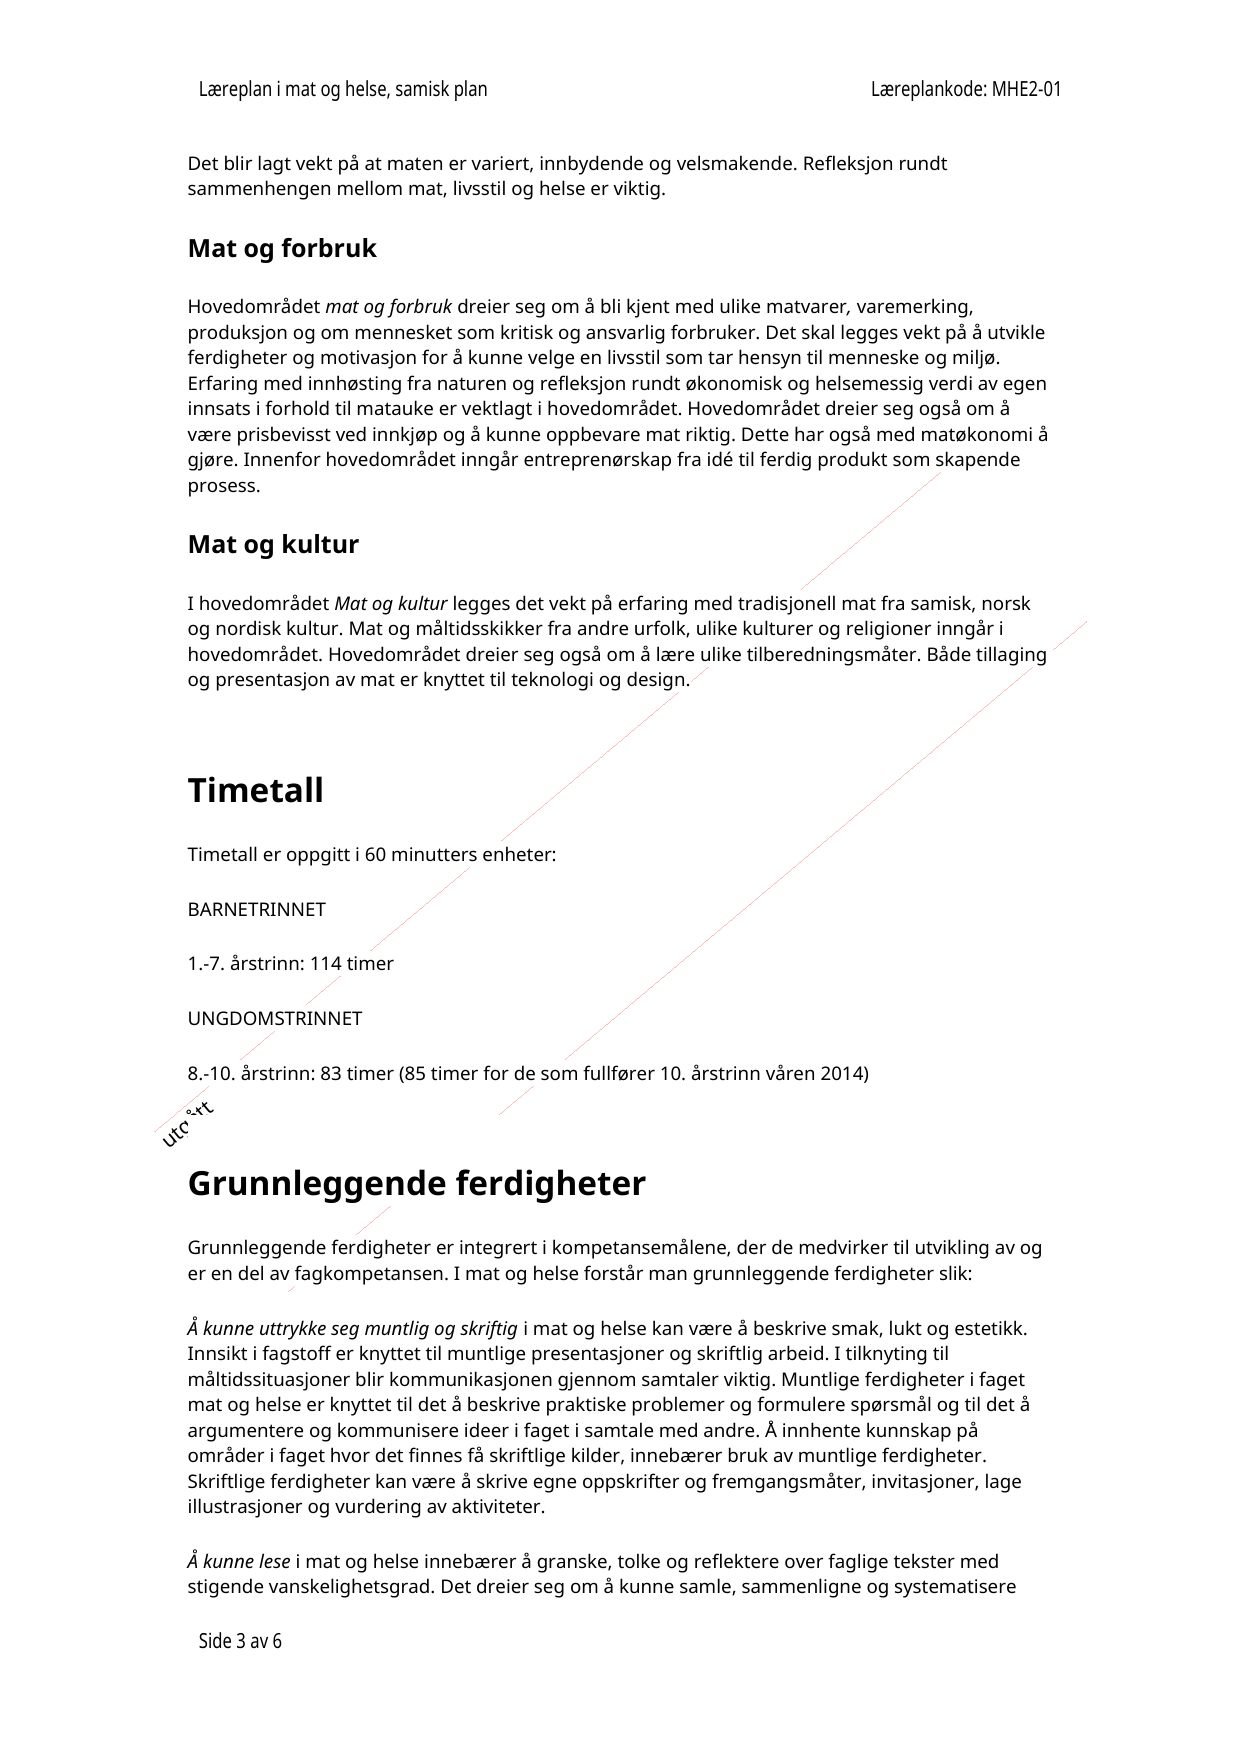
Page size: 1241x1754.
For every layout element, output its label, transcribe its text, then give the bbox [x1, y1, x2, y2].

text I hovedområdet Mat og livsstil dreier det seg om å utvikle ferdighet og motivasjon for å velge en helsefremmende livsstil. Å sette sammen ernæringsmessig god mat i samsvar med anbefalinger fra helsemyndighetene for et sunt kosthold er grunnlag for opplæringen innenfor hovedområdet. Det blir lagt vekt på at maten er variert, innbydende og velsmakende. Refleksjon rundt sammenhengen mellom mat, livsstil og helse er viktig. [666, 150, 1053, 201]
text Timetall er oppgitt i 60 minutters enheter: [562, 841, 823, 867]
text Timetall er oppgitt i 60 minutters enheter: [796, 841, 1053, 867]
subtitle Timetall [537, 721, 966, 812]
text UNGDOMSTRINNET [367, 1005, 628, 1031]
text 1.-7. årstrinn: 114 timer [666, 951, 1053, 976]
subtitle Mat og forbruk [383, 230, 1053, 264]
text Grunnleggende ferdigheter er integrert i kompetansemålene, der de medvirker til utvikling av og er en del av fagkompetansen. I mat og helse forstår man grunnleggende ferdigheter slik: [973, 1235, 1053, 1286]
text BARNETRINNET [407, 896, 758, 921]
text 1.-7. årstrinn: 114 timer [399, 951, 692, 976]
text BARNETRINNET [732, 896, 1053, 921]
subtitle Timetall [333, 721, 642, 812]
text I hovedområdet Mat og kultur legges det vekt på erfaring med tradisjonell mat fra samisk, norsk og nordisk kultur. Mat og måltidsskikker fra andre urfolk, ulike kulturer og religioner inngår i hovedområdet. Hovedområdet dreier seg også om å lære ulike tilberedningsmåter. Både tillaging og presentasjon av mat er knyttet til teknologi og design. [691, 667, 1031, 692]
text Hovedområdet mat og forbruk dreier seg om å bli kjent med ulike matvarer, varemerking, produksjon og om mennesket som kritisk og ansvarlig forbruker. Det skal legges vekt på å utvikle ferdigheter og motivasjon for å kunne velge en livsstil som tar hensyn til menneske og miljø. Erfaring med innhøsting fra naturen og refleksjon rundt økonomisk og helsemessig verdi av egen innsats i forhold til matauke er vektlagt i hovedområdet. Hovedområdet dreier seg også om å være prisbevisst ved innkjøp og å kunne oppbevare mat riktig. Dette har også med matøkonomi å gjøre. Innenfor hovedområdet inngår entreprenørskap fra idé til ferdig produkt som skapende prosess. [187, 293, 1053, 498]
text BARNETRINNET [326, 896, 434, 921]
subtitle Mat og kultur [366, 527, 873, 561]
subtitle Timetall [861, 721, 1053, 812]
text 8.-10. årstrinn: 83 timer (85 timer for de som fullfører 10. årstrinn våren 2014) [869, 1060, 1053, 1086]
subtitle Mat og kultur [836, 527, 1053, 561]
text UNGDOMSTRINNET [600, 1005, 1053, 1031]
text Å kunne uttrykke seg muntlig og skriftig i mat og helse kan være å beskrive smak, lukt og estetikk. Innsikt i fagstoff er knyttet til muntlige presentasjoner og skriftlig arbeid. I tilknyting til måltidssituasjoner blir kommunikasjonen gjennom samtaler viktig. Muntlige ferdigheter i faget mat og helse er knyttet til det å beskrive praktiske problemer og formulere spørsmål og til det å argumentere og kommunisere ideer i faget i samtale med andre. Å innhente kunnskap på områder i faget hvor det finnes få skriftlige kilder, innebærer bruk av muntlige ferdigheter. Skriftlige ferdigheter kan være å skrive egne oppskrifter og fremgangsmåter, invitasjoner, lage illustrasjoner og vurdering av aktiviteter. [187, 1315, 1053, 1519]
subtitle Grunnleggende ferdigheter [655, 1115, 1053, 1206]
